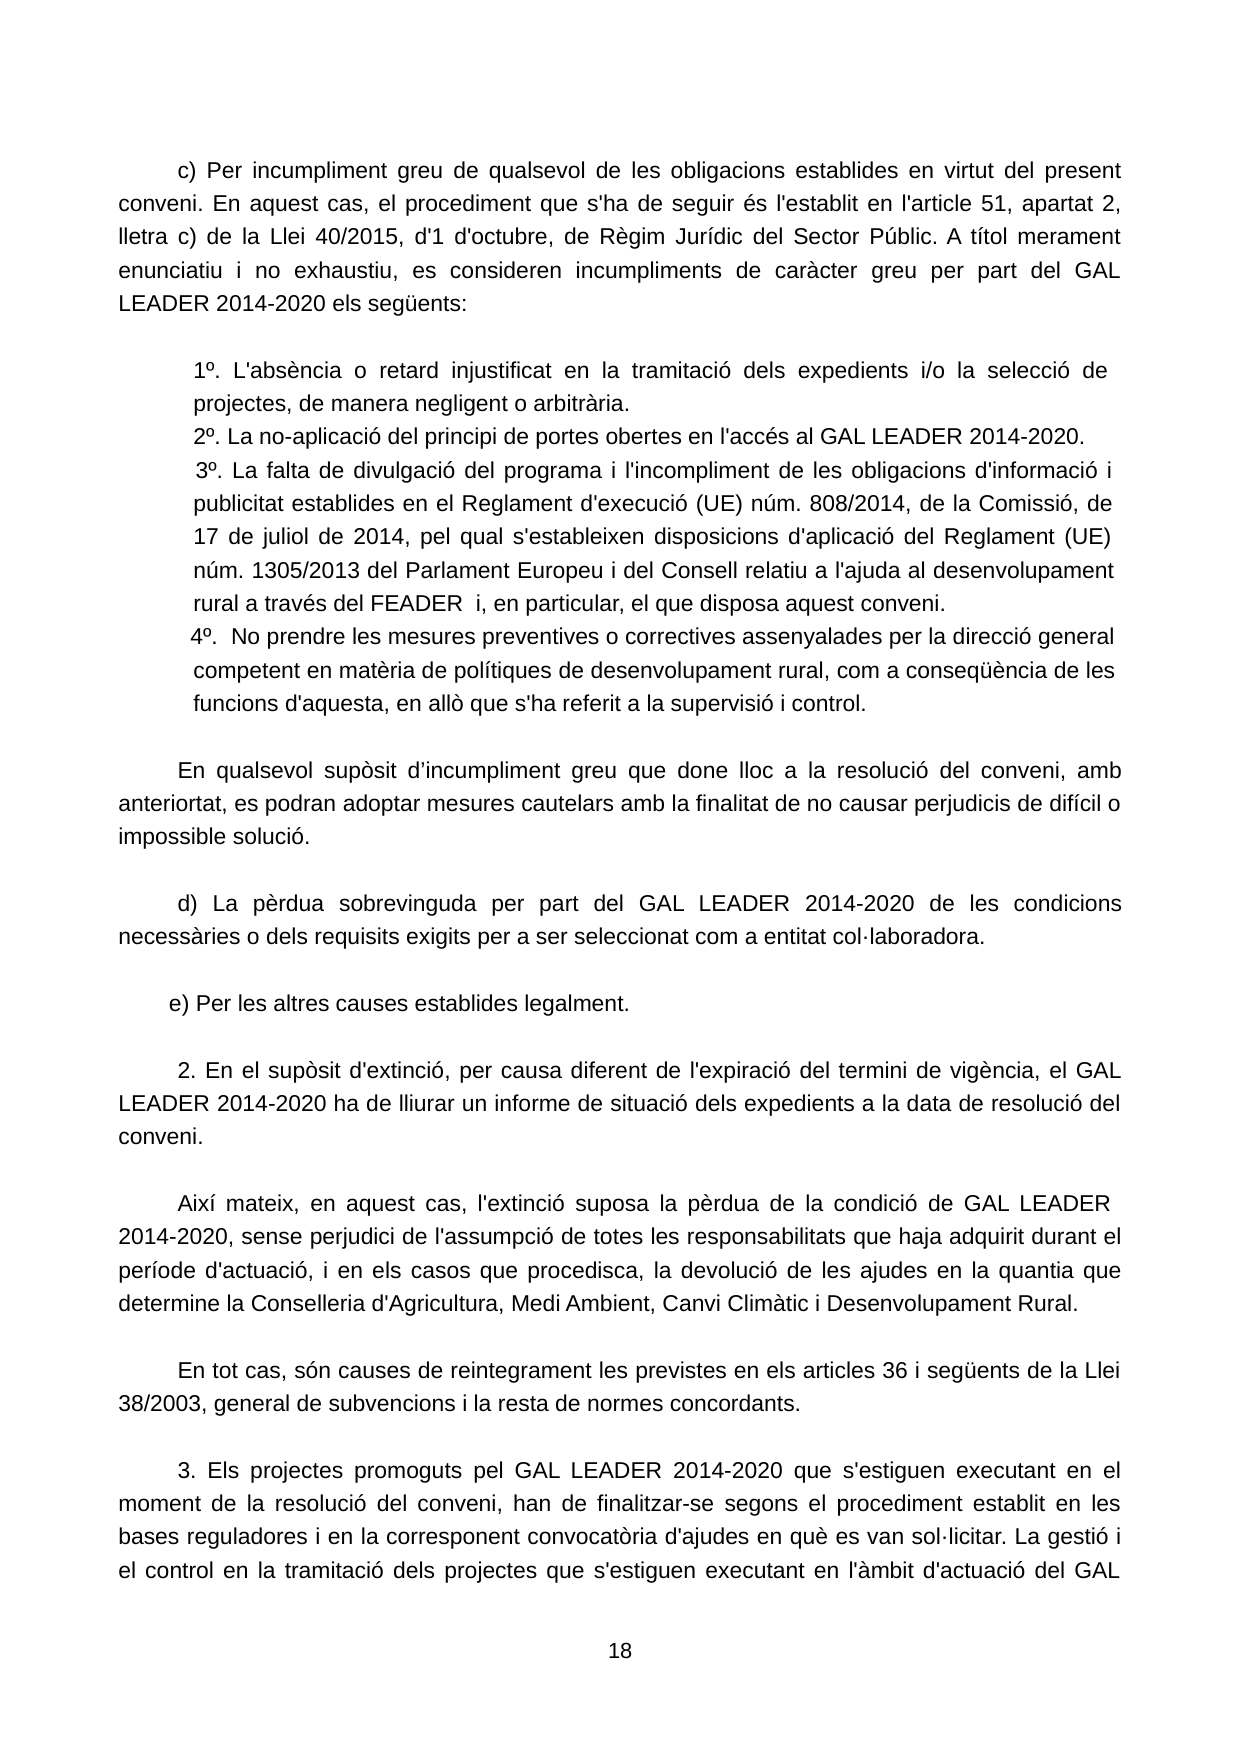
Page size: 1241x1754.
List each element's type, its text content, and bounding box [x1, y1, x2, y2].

text c) Per incumpliment greu de qualsevol de les obligacions establides en virtut del present conveni. En aquest cas, el procediment que s'ha de seguir és l'establit en l'article 51, apartat 2, lletra c) de la Llei 40/2015, d'1 d'octubre, de Règim Jurídic del Sector Públic. A títol merament enunciatiu i no exhaustiu, es consideren incumpliments de caràcter greu per part del GAL LEADER 2014-2020 els següents: [118, 151, 1122, 318]
text 1º. L'absència o retard injustificat en la tramitació dels expedients i/o la selecció de projectes, de manera negligent o arbitrària. [118, 351, 1122, 418]
text e) Per les altres causes establides legalment. [118, 985, 1122, 1018]
text En qualsevol supòsit d’incumpliment greu que done lloc a la resolució del conveni, amb anteriortat, es podran adoptar mesures cautelars amb la finalitat de no causar perjudicis de difícil o impossible solució. [118, 751, 1122, 851]
text 3. Els projectes promoguts pel GAL LEADER 2014-2020 que s'estiguen executant en el moment de la resolució del conveni, han de finalitzar-se segons el procediment establit en les bases reguladores i en la corresponent convocatòria d'ajudes en què es van sol·licitar. La gestió i el control en la tramitació dels projectes que s'estiguen executant en l'àmbit d'actuació del GAL [118, 1451, 1122, 1585]
text 4º. No prendre les mesures preventives o correctives assenyalades per la direcció general competent en matèria de polítiques de desenvolupament rural, com a conseqüència de les funcions d'aquesta, en allò que s'ha referit a la supervisió i control. [118, 618, 1122, 718]
text d) La pèrdua sobrevinguda per part del GAL LEADER 2014-2020 de les condicions necessàries o dels requisits exigits per a ser seleccionat com a entitat col·laboradora. [118, 885, 1122, 951]
text 2. En el supòsit d'extinció, per causa diferent de l'expiració del termini de vigència, el GAL LEADER 2014-2020 ha de lliurar un informe de situació dels expedients a la data de resolució del conveni. [118, 1051, 1122, 1151]
text 2º. La no-aplicació del principi de portes obertes en l'accés al GAL LEADER 2014-2020. [118, 418, 1122, 451]
text En tot cas, són causes de reintegrament les previstes en els articles 36 i següents de la Llei 38/2003, general de subvencions i la resta de normes concordants. [118, 1351, 1122, 1418]
text Així mateix, en aquest cas, l'extinció suposa la pèrdua de la condició de GAL LEADER 2014-2020, sense perjudici de l'assumpció de totes les responsabilitats que haja adquirit durant el període d'actuació, i en els casos que procedisca, la devolució de les ajudes en la quantia que determine la Conselleria d'Agricultura, Medi Ambient, Canvi Climàtic i Desenvolupament Rural. [118, 1185, 1122, 1318]
text 3º. La falta de divulgació del programa i l'incompliment de les obligacions d'informació i publicitat establides en el Reglament d'execució (UE) núm. 808/2014, de la Comissió, de 17 de juliol de 2014, pel qual s'estableixen disposicions d'aplicació del Reglament (UE) núm. 1305/2013 del Parlament Europeu i del Consell relatiu a l'ajuda al desenvolupament rural a través del FEADER i, en particular, el que disposa aquest conveni. [118, 451, 1122, 618]
